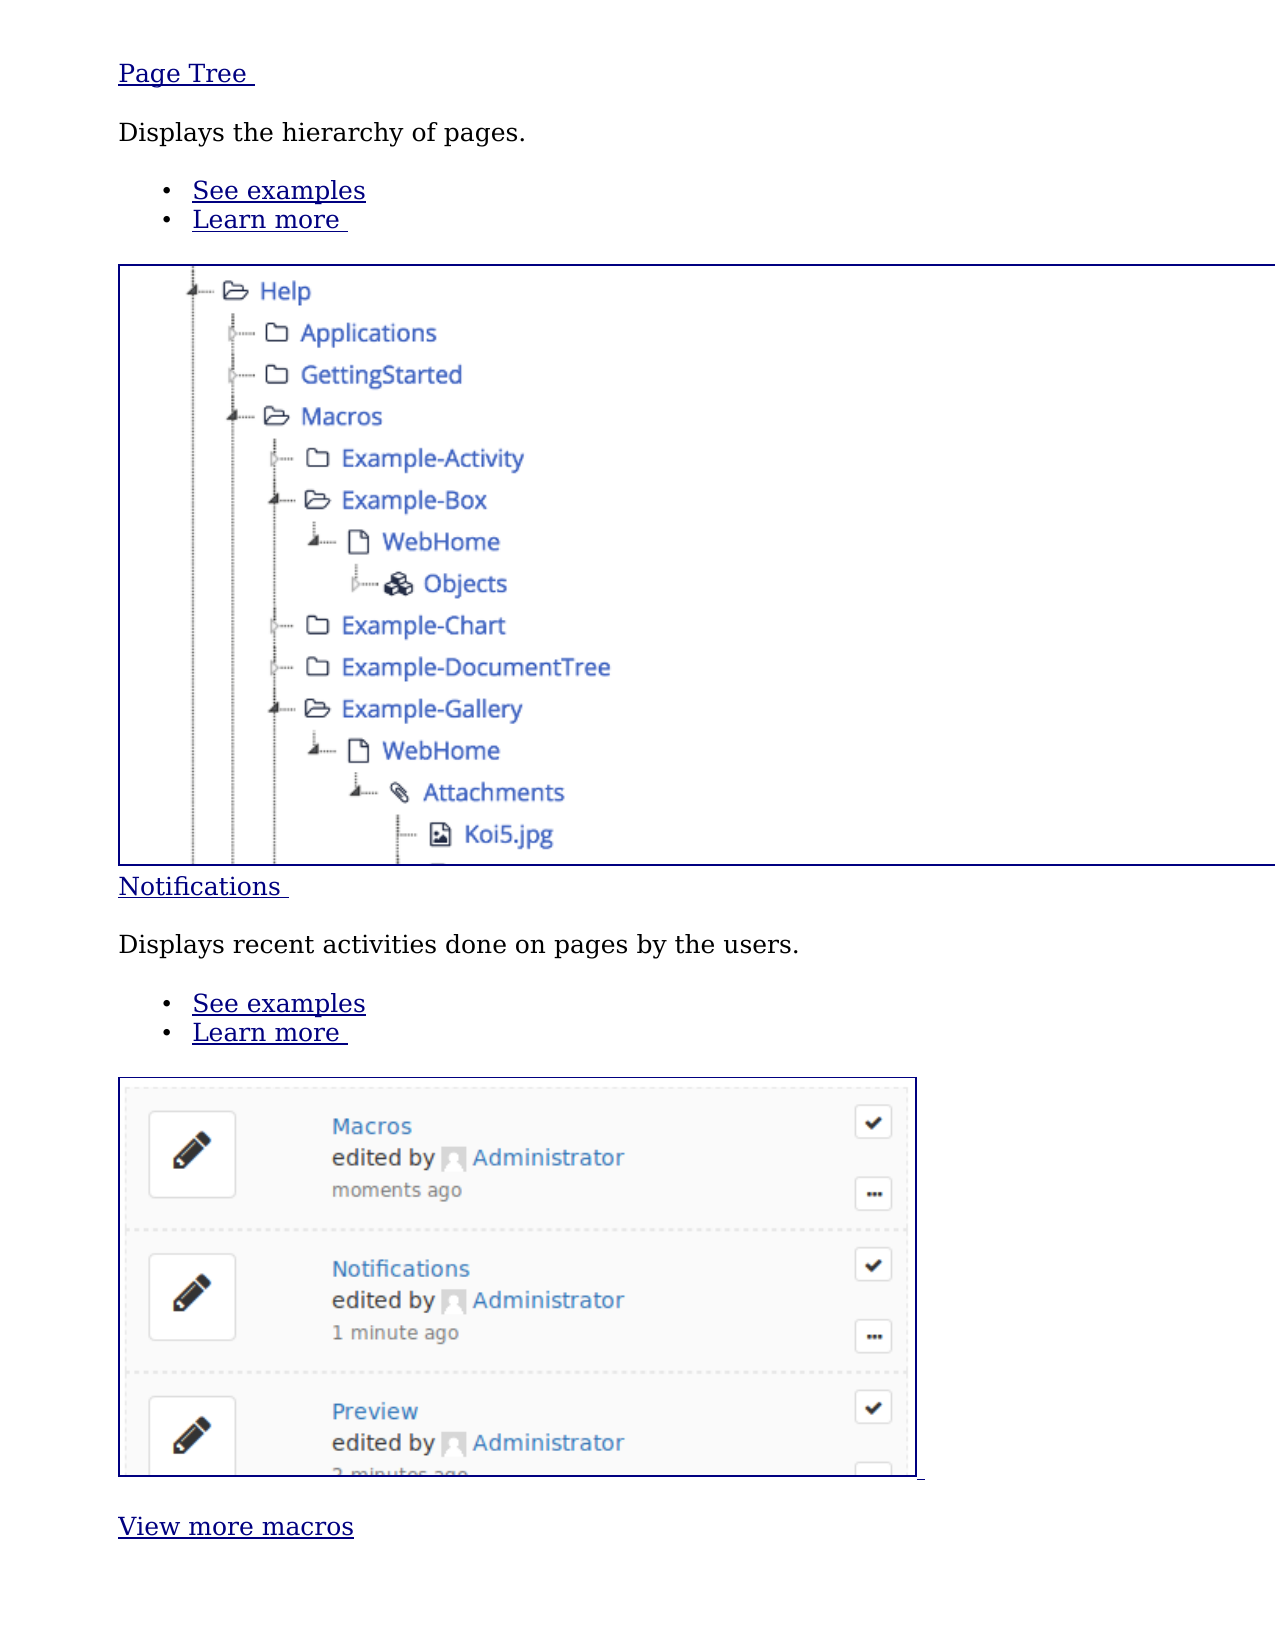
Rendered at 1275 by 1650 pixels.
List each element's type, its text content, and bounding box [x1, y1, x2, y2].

list See examples [162, 176, 1216, 206]
list Learn more [162, 206, 1216, 235]
list Learn more [162, 1018, 1216, 1047]
text Notifications [118, 872, 1216, 901]
text Page Tree [118, 59, 1216, 88]
picture [120, 266, 1275, 864]
picture [120, 1078, 915, 1475]
list See examples [162, 989, 1216, 1018]
text Displays the hierarchy of pages. [118, 118, 1216, 147]
text View more macros [118, 1512, 1216, 1541]
text Displays recent activities done on pages by the users. [118, 930, 1216, 959]
